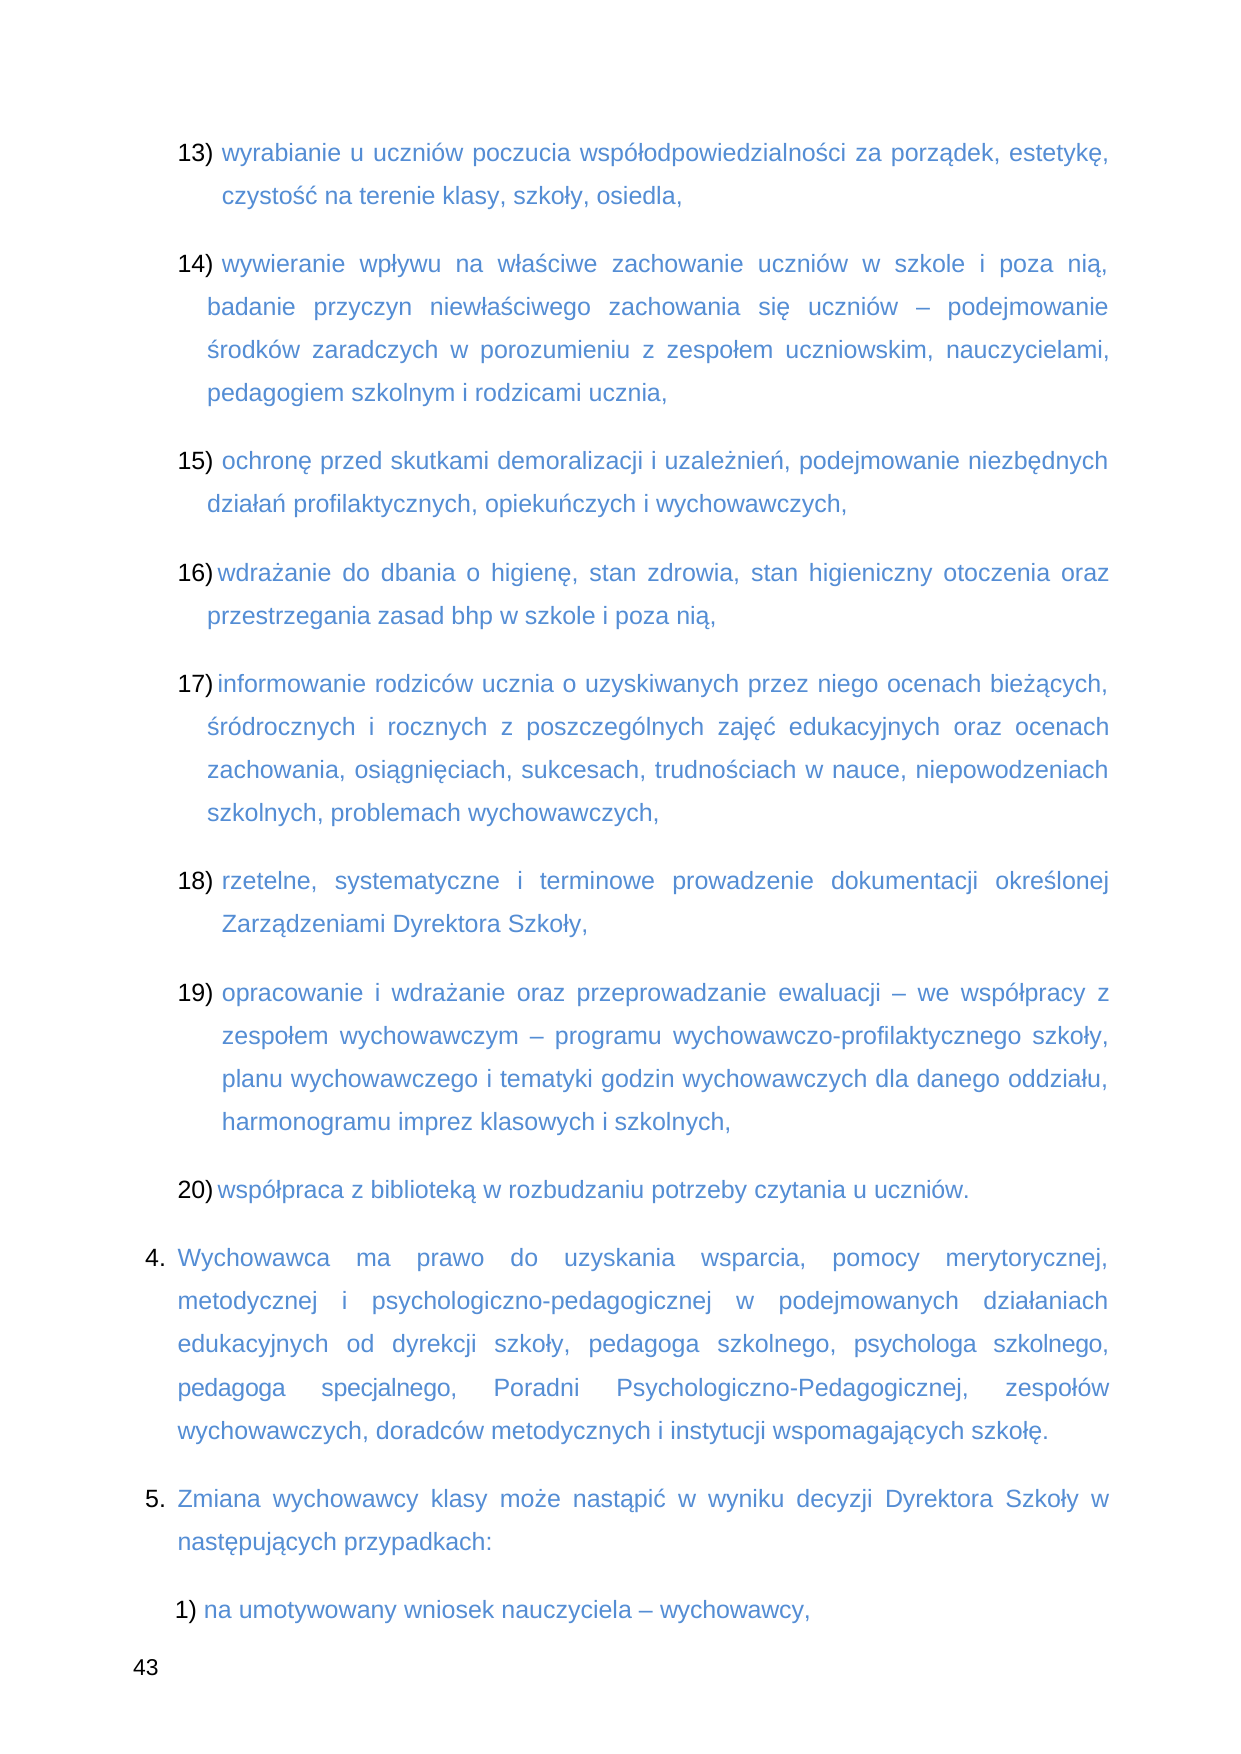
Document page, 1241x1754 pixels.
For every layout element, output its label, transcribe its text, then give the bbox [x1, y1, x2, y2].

list wdrażanie do dbania o higienę, stan zdrowia, stan higieniczny otoczenia oraz przestrzegania zasad bhp w szkole i poza nią, [177, 557, 1109, 629]
list ochronę przed skutkami demoralizacji i uzależnień, podejmowanie niezbędnych działań profilaktycznych, opiekuńczych i wychowawczych, [177, 446, 1109, 518]
list na umotywowany wniosek nauczyciela – wychowawcy, [174, 1595, 1109, 1624]
list wywieranie wpływu na właściwe zachowanie uczniów w szkole i poza nią, badanie przyczyn niewłaściwego zachowania się uczniów – podejmowanie środków zaradczych w porozumieniu z zespołem uczniowskim, nauczycielami, pedagogiem szkolnym i rodzicami ucznia, [177, 249, 1109, 407]
list współpraca z biblioteką w rozbudzaniu potrzeby czytania u uczniów. [177, 1175, 1105, 1204]
list wyrabianie u uczniów poczucia współodpowiedzialności za porządek, estetykę, czystość na terenie klasy, szkoły, osiedla, [177, 137, 1109, 209]
list opracowanie i wdrażanie oraz przeprowadzanie ewaluacji – we współpracy z zespołem wychowawczym – programu wychowawczo-profilaktycznego szkoły, planu wychowawczego i tematyki godzin wychowawczych dla danego oddziału, harmonogramu imprez klasowych i szkolnych, [177, 977, 1109, 1136]
list Wychowawca ma prawo do uzyskania wsparcia, pomocy merytorycznej, metodycznej i psychologiczno-pedagogicznej w podejmowanych działaniach edukacyjnych od dyrekcji szkoły, pedagoga szkolnego, psychologa szkolnego, pedagoga specjalnego, Poradni Psychologiczno-Pedagogicznej, zespołów wychowawczych, doradców metodycznych i instytucji wspomagających szkołę. [145, 1243, 1109, 1444]
list rzetelne, systematyczne i terminowe prowadzenie dokumentacji określonej Zarządzeniami Dyrektora Szkoły, [177, 866, 1109, 938]
list informowanie rodziców ucznia o uzyskiwanych przez niego ocenach bieżących, śródrocznych i rocznych z poszczególnych zajęć edukacyjnych oraz ocenach zachowania, osiągnięciach, sukcesach, trudnościach w nauce, niepowodzeniach szkolnych, problemach wychowawczych, [177, 669, 1109, 827]
list Zmiana wychowawcy klasy może nastąpić w wyniku decyzji Dyrektora Szkoły w następujących przypadkach: [145, 1484, 1109, 1556]
